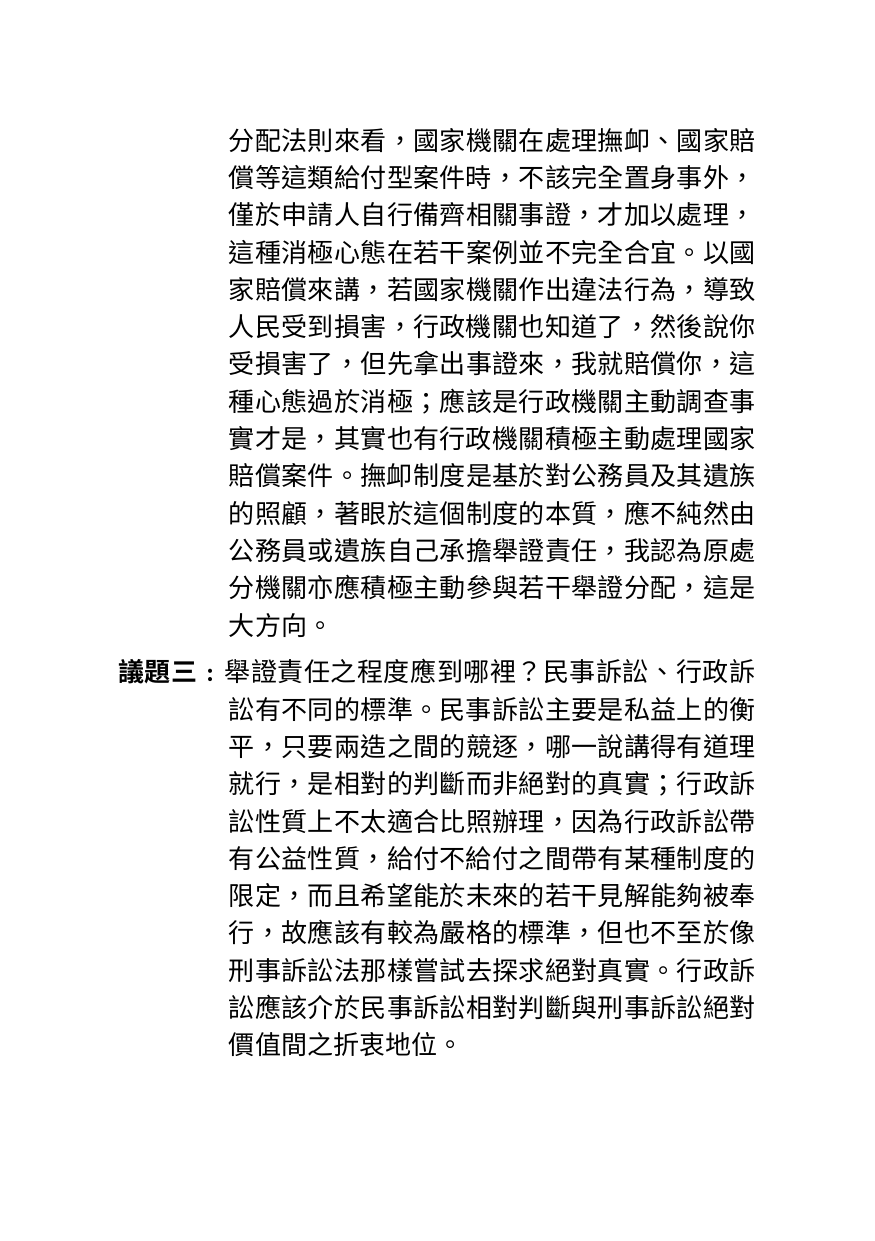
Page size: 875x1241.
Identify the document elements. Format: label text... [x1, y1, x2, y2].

text 分配法則來看，國家機關在處理撫卹、國家賠償等這類給付型案件時，不該完全置身事外， 僅於申請人自行備齊相關事證，才加以處理， 這種消極心態在若干案例並不完全合宜。以國家賠償來講，若國家機關作出違法行為，導致人民受到損害，行政機關也知道了，然後說你受損害了，但先拿出事證來，我就賠償你，這種心態過於消極；應該是行政機關主動調查事實才是，其實也有行政機關積極主動處理國家賠償案件。撫卹制度是基於對公務員及其遺族的照顧，著眼於這個制度的本質，應不純然由公務員或遺族自己承擔舉證責任，我認為原處分機關亦應積極主動參與若干舉證分配，這是大方向。 [229, 122, 755, 643]
text 議題三﹕舉證責任之程度應到哪裡？民事訴訟、行政訴訟有不同的標準。民事訴訟主要是私益上的衡平，只要兩造之間的競逐，哪一說講得有道理就行，是相對的判斷而非絕對的真實；行政訴訟性質上不太適合比照辦理，因為行政訴訟帶有公益性質，給付不給付之間帶有某種制度的限定，而且希望能於未來的若干見解能夠被奉行，故應該有較為嚴格的標準，但也不至於像刑事訴訟法那樣嘗試去探求絕對真實。行政訴訟應該介於民事訴訟相對判斷與刑事訴訟絕對價值間之折衷地位。 [118, 654, 756, 1062]
